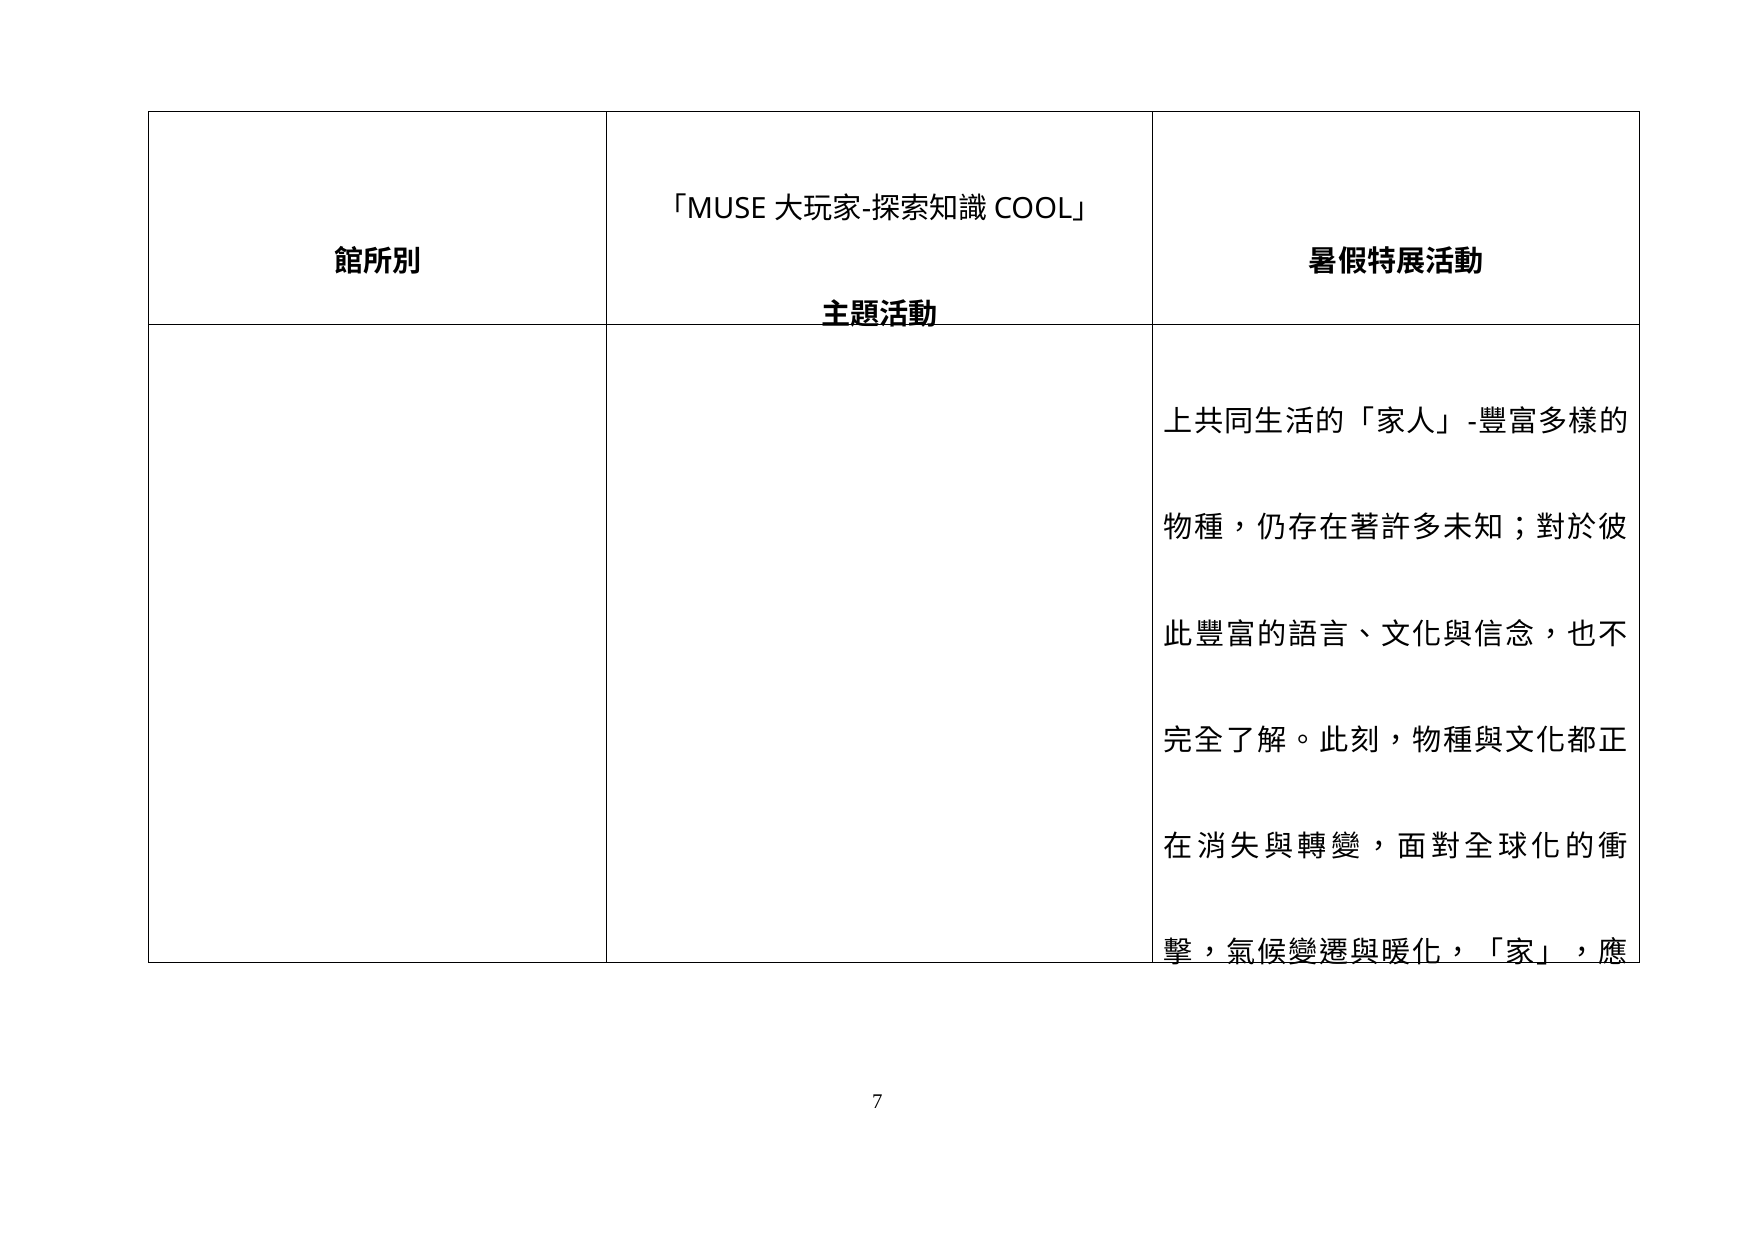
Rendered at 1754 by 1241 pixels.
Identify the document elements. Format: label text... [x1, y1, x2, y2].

table_header 暑假特展活動 [1153, 112, 1639, 324]
table_cell 上共同生活的「家人」-豐富多樣的物種，仍存在著許多未知；對於彼此豐富的語言、文化與信念，也不完全了解。此刻，物種與文化都正在消失與轉變，面對全球化的衝擊，氣候變遷與暖化，「家」，應 [1153, 325, 1639, 962]
table_cell [607, 325, 1152, 962]
table_cell [149, 325, 606, 962]
table_header ｢MUSE 大玩家-探索知識COOL｣ 主題活動 [607, 112, 1152, 324]
table_header 館所別 [149, 112, 606, 324]
